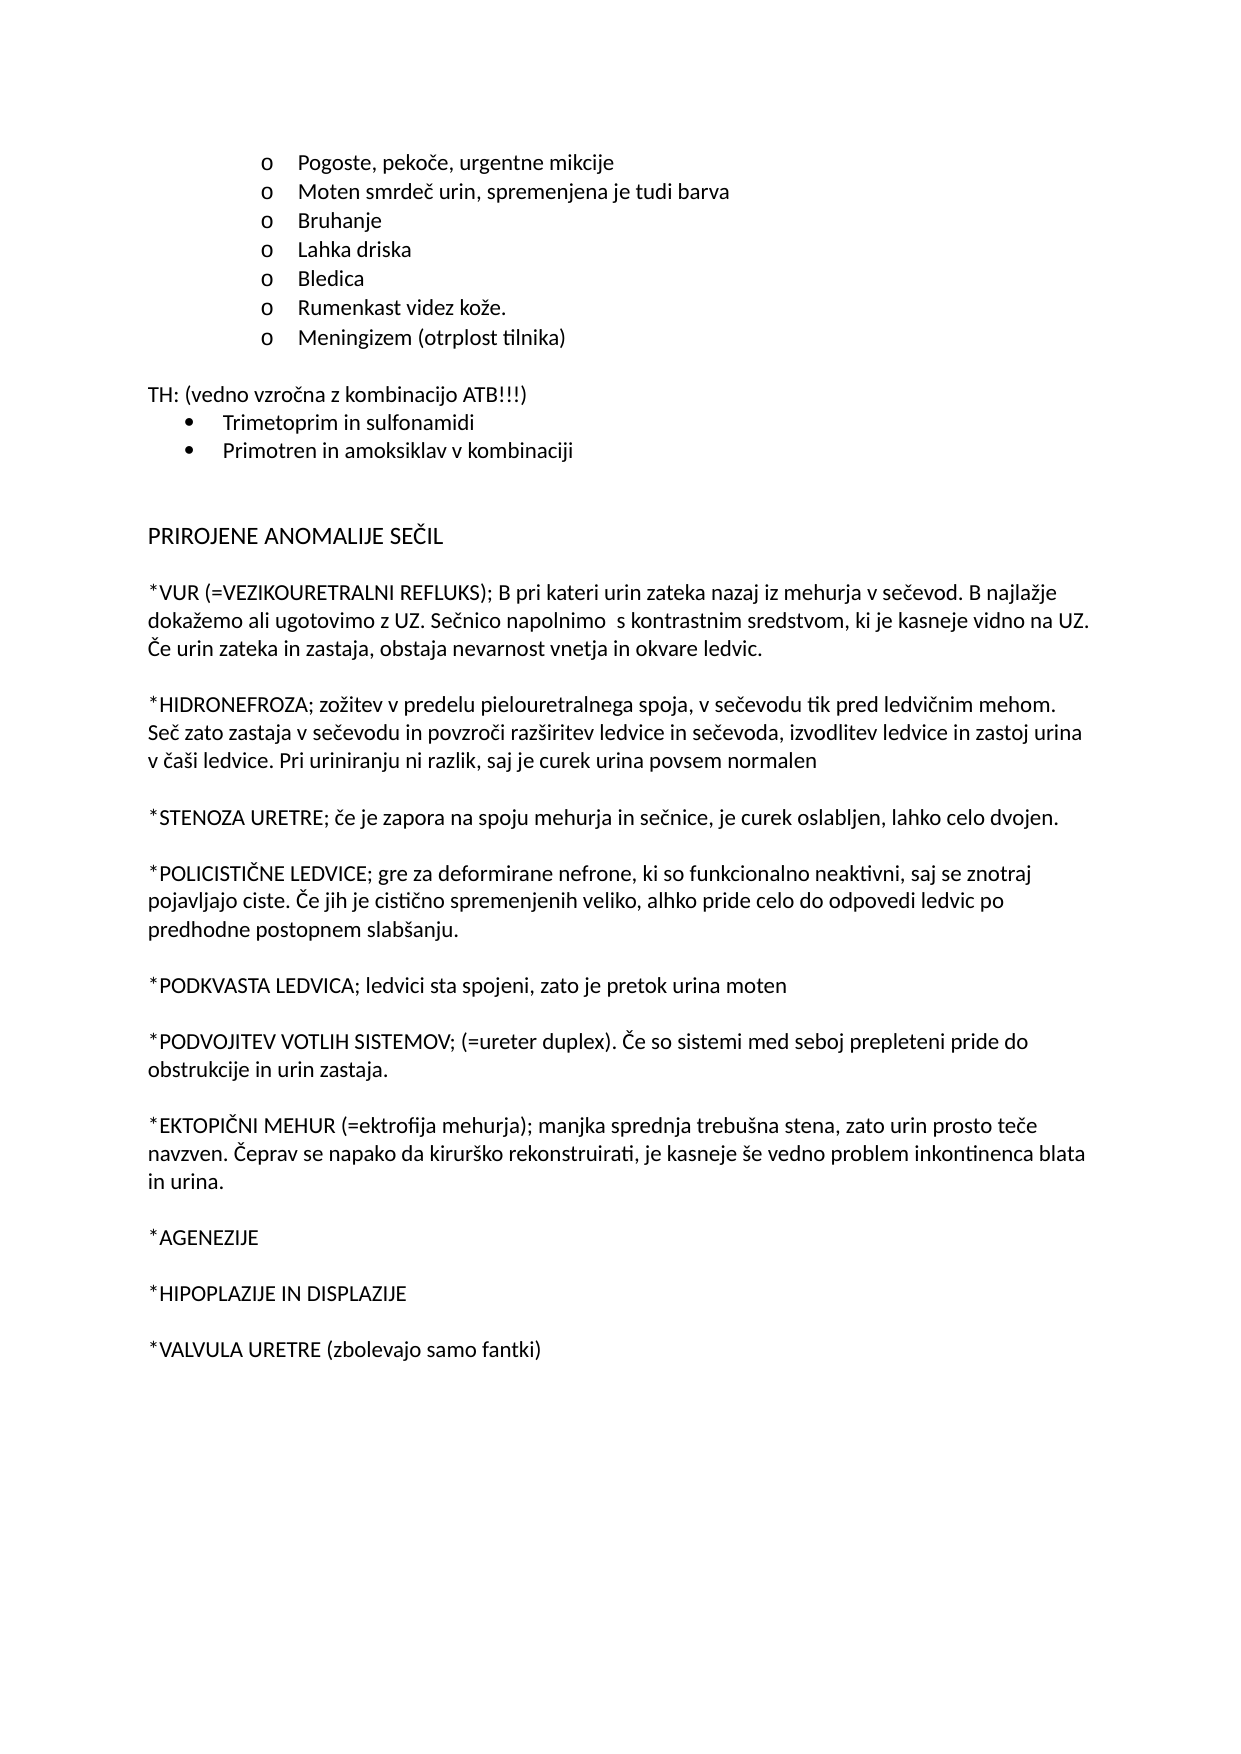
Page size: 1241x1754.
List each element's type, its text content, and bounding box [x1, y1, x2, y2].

text *EKTOPIČNI MEHUR (=ektrofija mehurja); manjka sprednja trebušna stena, zato urin prosto teče navzven. Čeprav se napako da kirurško rekonstruirati, je kasneje še vedno problem inkontinenca blata in urina. [148, 1111, 1093, 1195]
list Trimetoprim in sulfonamidi [185, 408, 1093, 436]
text *AGENEZIJE [148, 1223, 1093, 1251]
list Rumenkast videz kože. [260, 293, 1093, 323]
list Pogoste, pekoče, urgentne mikcije [260, 148, 1093, 177]
text *PODKVASTA LEDVICA; ledvici sta spojeni, zato je pretok urina moten [148, 971, 1093, 999]
text *HIPOPLAZIJE IN DISPLAZIJE [148, 1279, 1093, 1307]
text TH: (vedno vzročna z kombinacijo ATB!!!) [148, 380, 1093, 408]
list Bruhanje [260, 206, 1093, 235]
text *PODVOJITEV VOTLIH SISTEMOV; (=ureter duplex). Če so sistemi med seboj prepleteni pride do obstrukcije in urin zastaja. [148, 1027, 1093, 1083]
text PRIROJENE ANOMALIJE SEČIL [148, 520, 1093, 550]
text *VALVULA URETRE (zbolevajo samo fantki) [148, 1335, 1093, 1363]
list Lahka driska [260, 235, 1093, 264]
list Moten smrdeč urin, spremenjena je tudi barva [260, 177, 1093, 206]
text *HIDRONEFROZA; zožitev v predelu pielouretralnega spoja, v sečevodu tik pred ledvičnim mehom. Seč zato zastaja v sečevodu in povzroči razširitev ledvice in sečevoda, izvodlitev ledvice in zastoj urina v čaši ledvice. Pri uriniranju ni razlik, saj je curek urina povsem normalen [148, 691, 1093, 774]
list Primotren in amoksiklav v kombinaciji [185, 436, 1093, 464]
text *VUR (=VEZIKOURETRALNI REFLUKS); B pri kateri urin zateka nazaj iz mehurja v sečevod. B najlažje dokažemo ali ugotovimo z UZ. Sečnico napolnimo s kontrastnim sredstvom, ki je kasneje vidno na UZ. Če urin zateka in zastaja, obstaja nevarnost vnetja in okvare ledvic. [148, 578, 1093, 662]
list Meningizem (otrplost tilnika) [260, 323, 1093, 352]
text *POLICISTIČNE LEDVICE; gre za deformirane nefrone, ki so funkcionalno neaktivni, saj se znotraj pojavljajo ciste. Če jih je cistično spremenjenih veliko, alhko pride celo do odpovedi ledvic po predhodne postopnem slabšanju. [148, 859, 1093, 943]
list Bledica [260, 264, 1093, 293]
text *STENOZA URETRE; če je zapora na spoju mehurja in sečnice, je curek oslabljen, lahko celo dvojen. [148, 803, 1093, 831]
